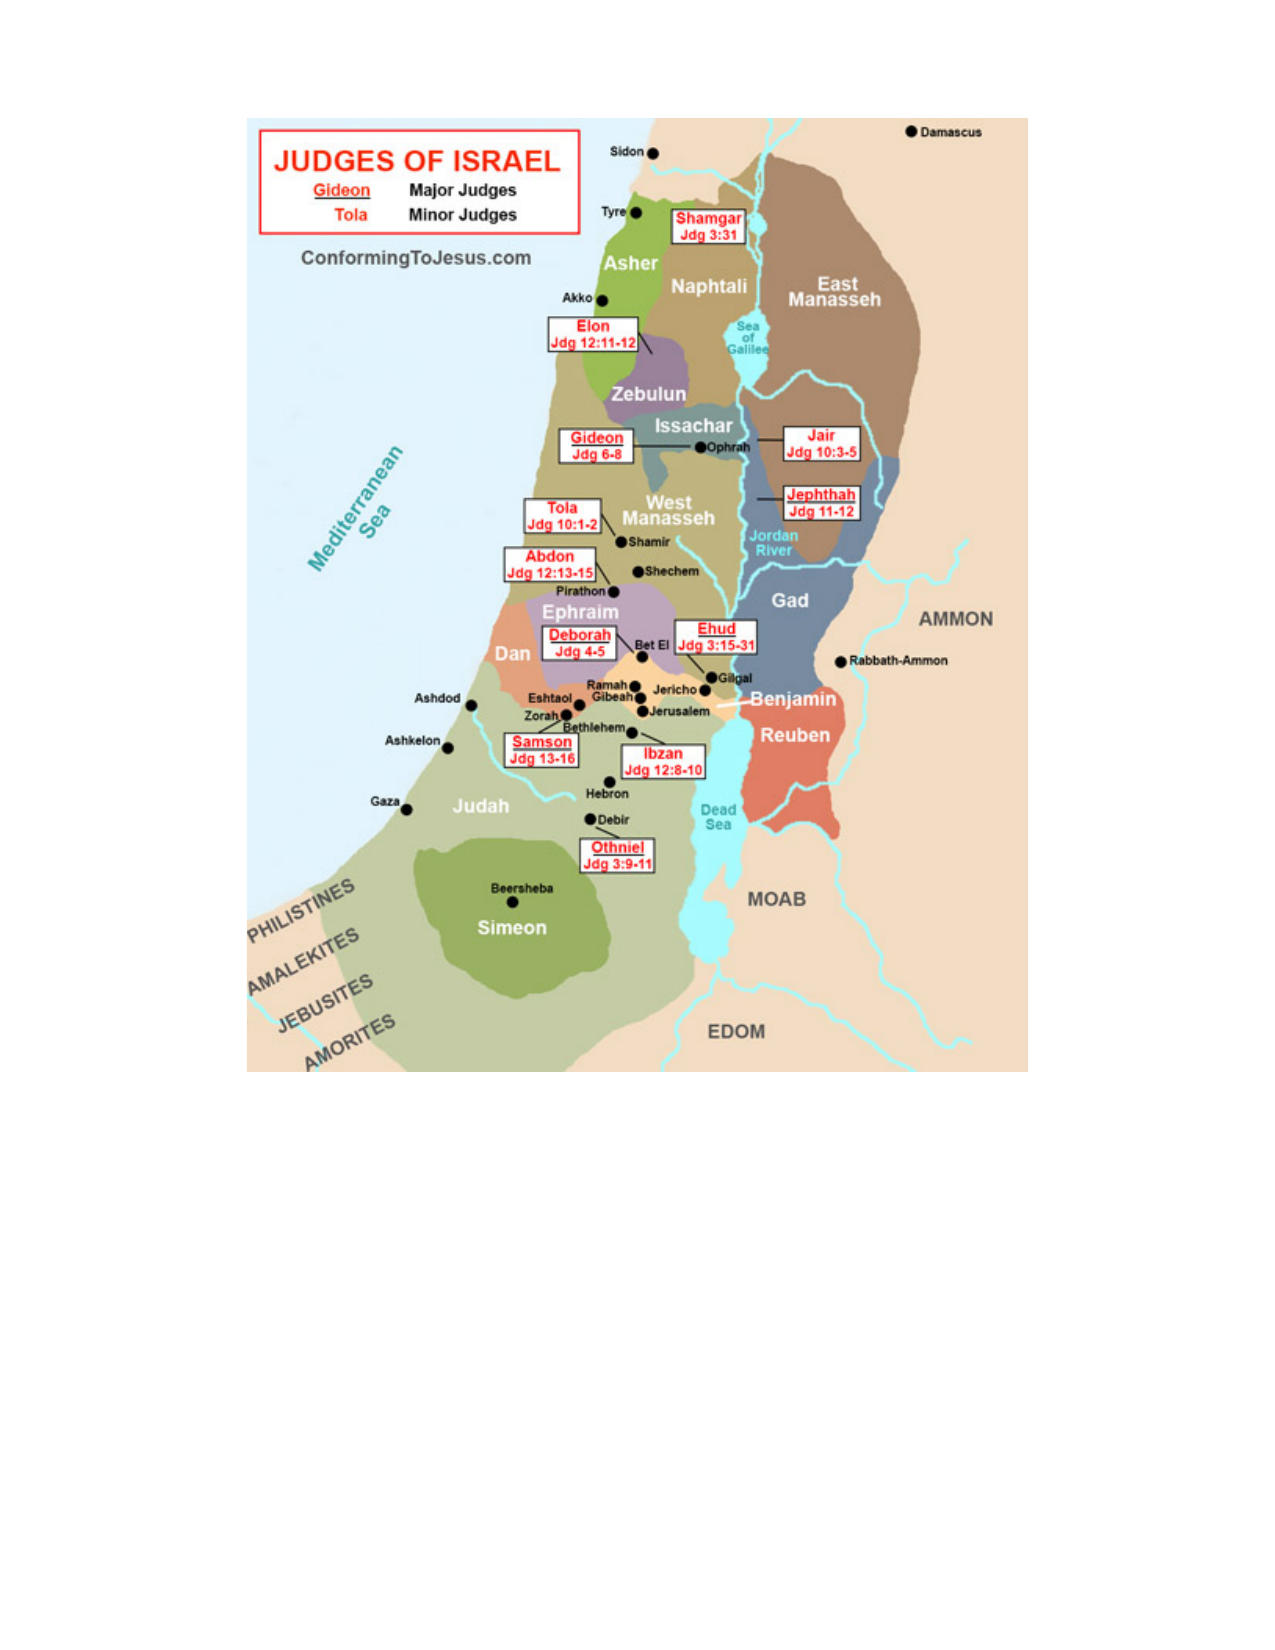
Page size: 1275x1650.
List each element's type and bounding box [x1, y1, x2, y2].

picture [246, 118, 1029, 1072]
